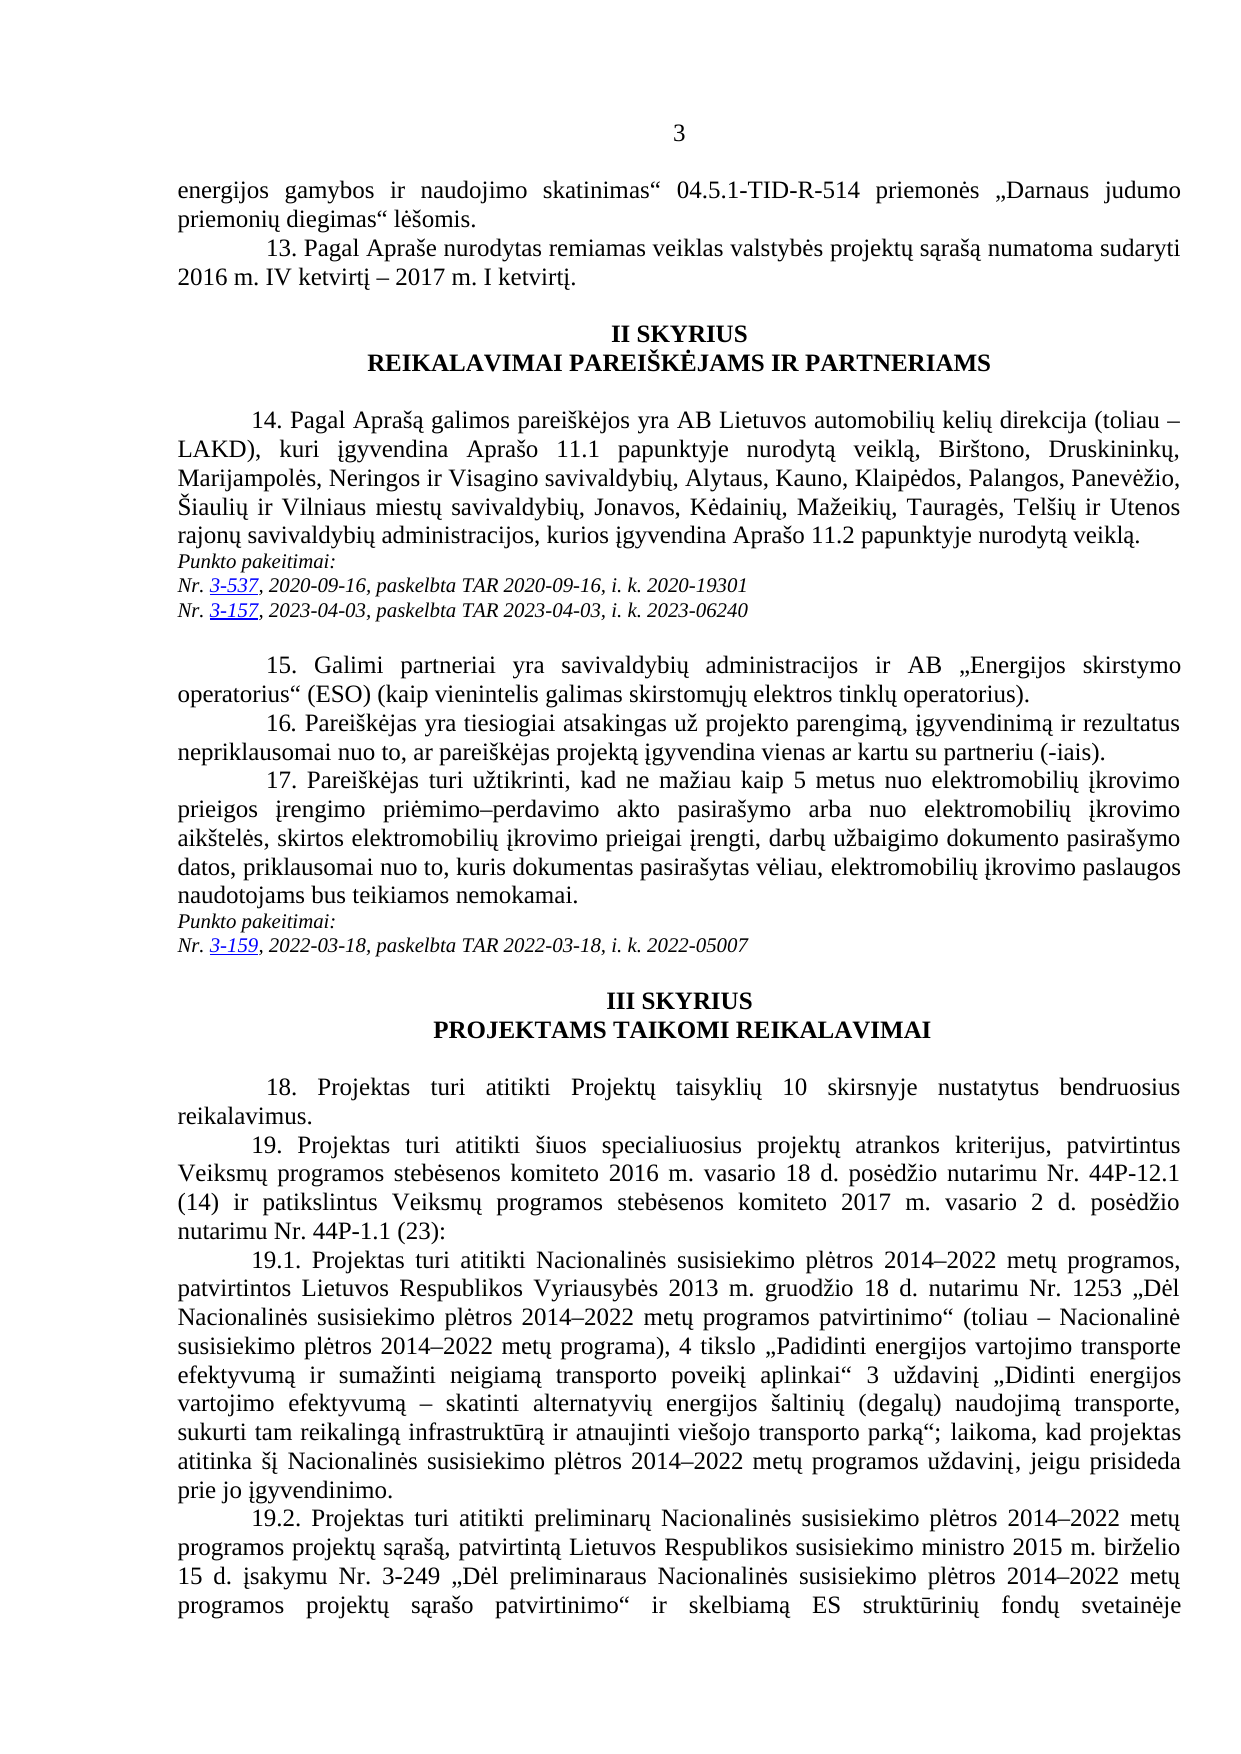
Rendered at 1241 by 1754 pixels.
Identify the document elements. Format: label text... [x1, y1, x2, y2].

text 13. Pagal Apraše nurodytas remiamas veiklas valstybės projektų sąrašą numatoma sudaryti 2016 m. IV ketvirtį – 2017 m. I ketvirtį. [177, 233, 1181, 291]
text III SKYRIUS [177, 986, 1181, 1015]
text Punkto pakeitimai: [177, 909, 1181, 933]
text 19.2. Projektas turi atitikti preliminarų Nacionalinės susisiekimo plėtros 2014–2022 metų programos projektų sąrašą, patvirtintą Lietuvos Respublikos susisiekimo ministro 2015 m. birželio 15 d. įsakymu Nr. 3-249 „Dėl preliminaraus Nacionalinės susisiekimo plėtros 2014–2022 metų programos projektų sąrašo patvirtinimo“ ir skelbiamą ES struktūrinių fondų svetainėje [177, 1503, 1181, 1618]
text 18. Projektas turi atitikti Projektų taisyklių 10 skirsnyje nustatytus bendruosius reikalavimus. [177, 1072, 1181, 1130]
text Nr. 3-537, 2020-09-16, paskelbta TAR 2020-09-16, i. k. 2020-19301 [177, 573, 1181, 597]
text REIKALAVIMAI PAREIŠKĖJAMS IR PARTNERIAMS [177, 348, 1181, 377]
text 19. Projektas turi atitikti šiuos specialiuosius projektų atrankos kriterijus, patvirtintus Veiksmų programos stebėsenos komiteto 2016 m. vasario 18 d. posėdžio nutarimu Nr. 44P-12.1 (14) ir patikslintus Veiksmų programos stebėsenos komiteto 2017 m. vasario 2 d. posėdžio nutarimu Nr. 44P-1.1 (23): [177, 1130, 1181, 1245]
text Nr. 3-159, 2022-03-18, paskelbta TAR 2022-03-18, i. k. 2022-05007 [177, 933, 1181, 957]
text Nr. 3-157, 2023-04-03, paskelbta TAR 2023-04-03, i. k. 2023-06240 [177, 597, 1181, 622]
text 14. Pagal Aprašą galimos pareiškėjos yra AB Lietuvos automobilių kelių direkcija (toliau – LAKD), kuri įgyvendina Aprašo 11.1 papunktyje nurodytą veiklą, Birštono, Druskininkų, Marijampolės, Neringos ir Visagino savivaldybių, Alytaus, Kauno, Klaipėdos, Palangos, Panevėžio, Šiaulių ir Vilniaus miestų savivaldybių, Jonavos, Kėdainių, Mažeikių, Tauragės, Telšių ir Utenos rajonų savivaldybių administracijos, kurios įgyvendina Aprašo 11.2 papunktyje nurodytą veiklą. [177, 406, 1181, 549]
text II SKYRIUS [177, 319, 1181, 348]
text 16. Pareiškėjas yra tiesiogiai atsakingas už projekto parengimą, įgyvendinimą ir rezultatus nepriklausomai nuo to, ar pareiškėjas projektą įgyvendina vienas ar kartu su partneriu (-iais). [177, 708, 1181, 765]
text 17. Pareiškėjas turi užtikrinti, kad ne mažiau kaip 5 metus nuo elektromobilių įkrovimo prieigos įrengimo priėmimo–perdavimo akto pasirašymo arba nuo elektromobilių įkrovimo aikštelės, skirtos elektromobilių įkrovimo prieigai įrengti, darbų užbaigimo dokumento pasirašymo datos, priklausomai nuo to, kuris dokumentas pasirašytas vėliau, elektromobilių įkrovimo paslaugos naudotojams bus teikiamos nemokamai. [177, 765, 1181, 909]
text energijos gamybos ir naudojimo skatinimas“ 04.5.1-TID-R-514 priemonės „Darnaus judumo priemonių diegimas“ lėšomis. [177, 176, 1181, 233]
text Punkto pakeitimai: [177, 549, 1181, 573]
text 19.1. Projektas turi atitikti Nacionalinės susisiekimo plėtros 2014–2022 metų programos, patvirtintos Lietuvos Respublikos Vyriausybės 2013 m. gruodžio 18 d. nutarimu Nr. 1253 „Dėl Nacionalinės susisiekimo plėtros 2014–2022 metų programos patvirtinimo“ (toliau – Nacionalinė susisiekimo plėtros 2014–2022 metų programa), 4 tikslo „Padidinti energijos vartojimo transporte efektyvumą ir sumažinti neigiamą transporto poveikį aplinkai“ 3 uždavinį „Didinti energijos vartojimo efektyvumą – skatinti alternatyvių energijos šaltinių (degalų) naudojimą transporte, sukurti tam reikalingą infrastruktūrą ir atnaujinti viešojo transporto parką“; laikoma, kad projektas atitinka šį Nacionalinės susisiekimo plėtros 2014–2022 metų programos uždavinį, jeigu prisideda prie jo įgyvendinimo. [177, 1245, 1181, 1503]
text 15. Galimi partneriai yra savivaldybių administracijos ir AB „Energijos skirstymo operatorius“ (ESO) (kaip vienintelis galimas skirstomųjų elektros tinklų operatorius). [177, 650, 1181, 708]
text PROJEKTAMS TAIKOMI REIKALAVIMAI [177, 1015, 1181, 1043]
